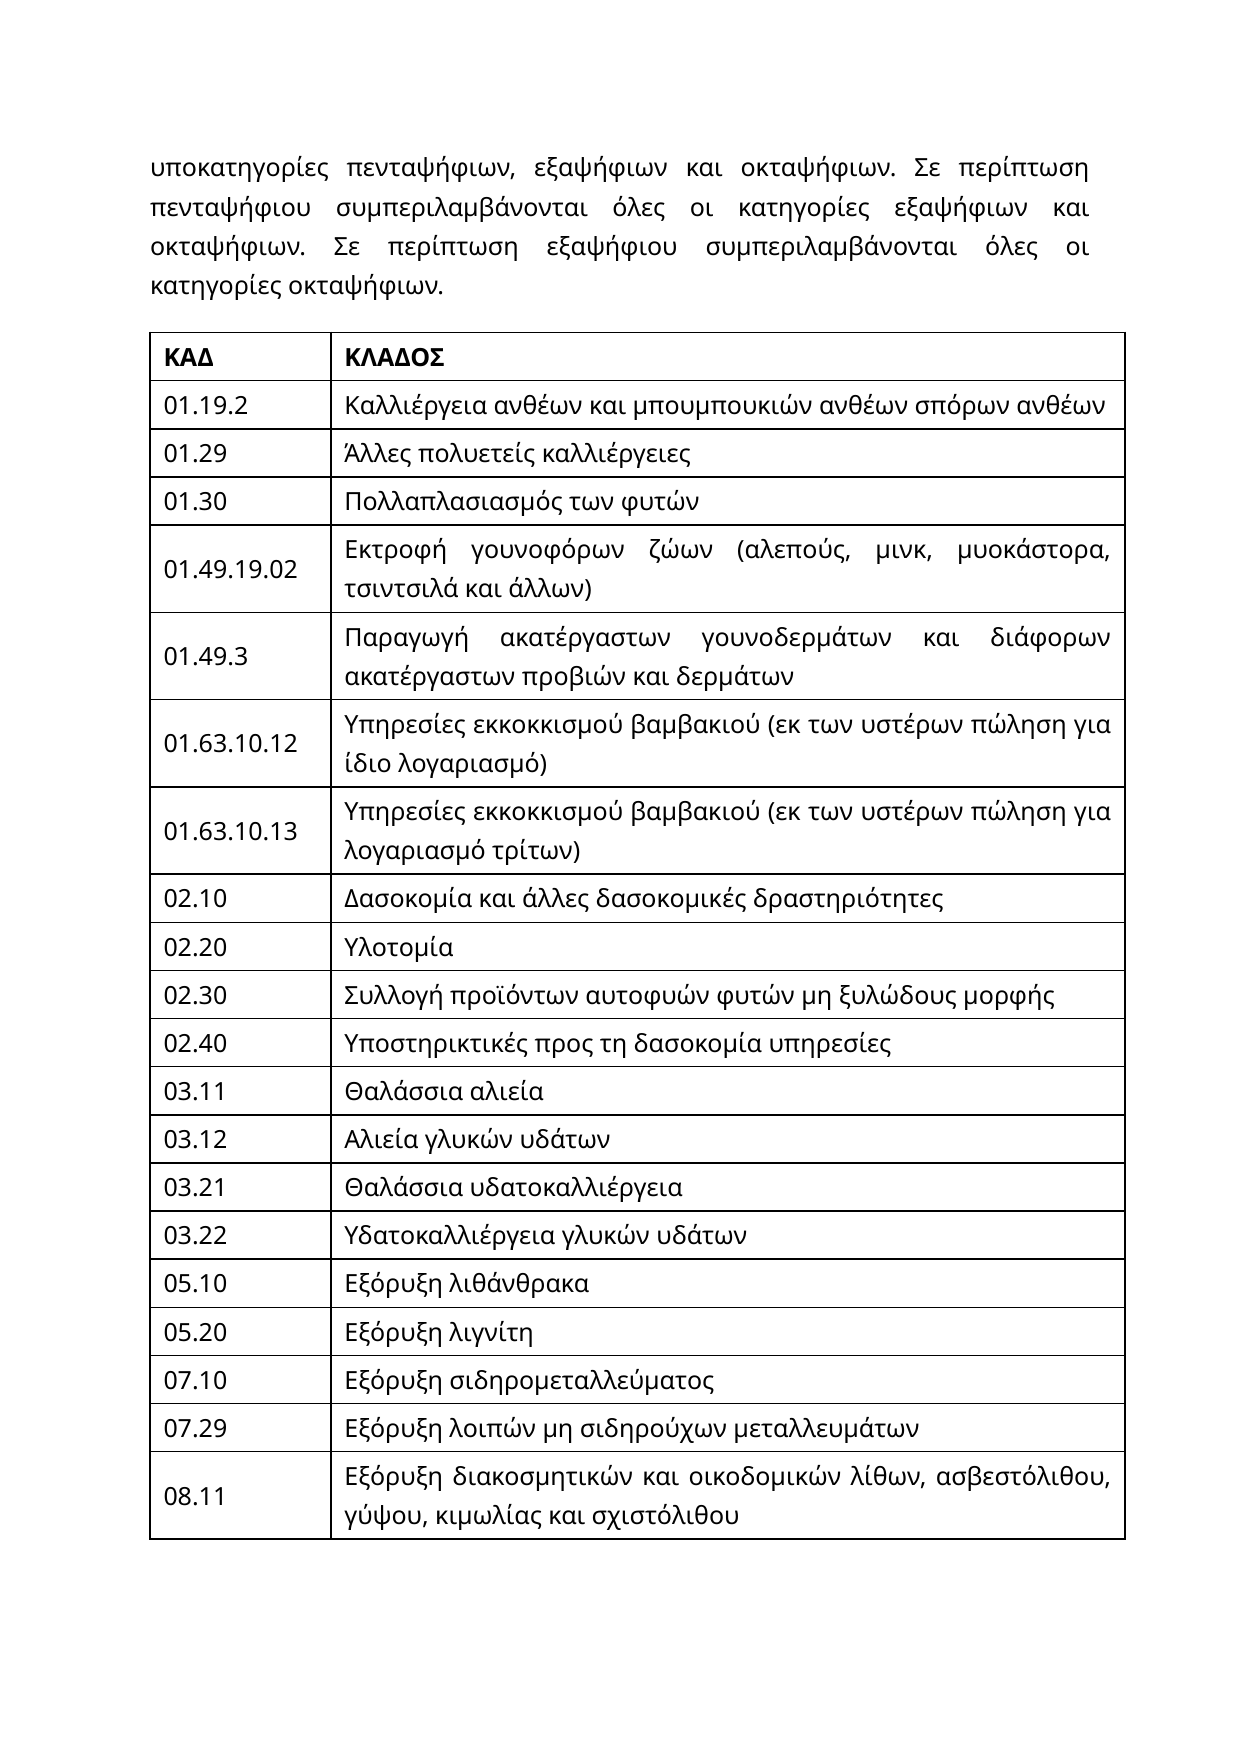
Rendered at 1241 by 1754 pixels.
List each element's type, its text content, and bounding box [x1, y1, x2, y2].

table_cell Εξόρυξη λιθάνθρακα [332, 1260, 1124, 1306]
table_cell Υποστηρικτικές προς τη δασοκομία υπηρεσίες [332, 1019, 1124, 1066]
table_cell Άλλες πολυετείς καλλιέργειες [332, 430, 1124, 476]
table_cell Εξόρυξη λιγνίτη [332, 1308, 1124, 1354]
table_cell Θαλάσσια υδατοκαλλιέργεια [332, 1164, 1124, 1210]
table_cell 02.40 [151, 1019, 330, 1066]
table_cell 08.11 [151, 1452, 330, 1538]
table_cell 01.30 [151, 478, 330, 524]
table_cell Εξόρυξη διακοσμητικών και οικοδομικών λίθων, ασβεστόλιθου, γύψου, κιμωλίας και σχιστόλιθου [332, 1452, 1124, 1538]
table_cell Παραγωγή ακατέργαστων γουνοδερμάτων και διάφορων ακατέργαστων προβιών και δερμάτων [332, 613, 1124, 699]
table_cell 07.29 [151, 1404, 330, 1451]
table_cell 01.19.2 [151, 381, 330, 428]
table_cell 01.63.10.12 [151, 700, 330, 786]
table_cell 05.10 [151, 1260, 330, 1306]
table_cell Συλλογή προϊόντων αυτοφυών φυτών μη ξυλώδους μορφής [332, 971, 1124, 1018]
table_cell 01.49.19.02 [151, 526, 330, 611]
table_header ΚΛΑΔΟΣ [332, 333, 1124, 380]
table_cell 02.30 [151, 971, 330, 1018]
table_cell 05.20 [151, 1308, 330, 1354]
table_cell 01.49.3 [151, 613, 330, 699]
table_cell 03.22 [151, 1212, 330, 1258]
table_cell 01.63.10.13 [151, 788, 330, 873]
table_cell 02.10 [151, 875, 330, 921]
table_cell Υδατοκαλλιέργεια γλυκών υδάτων [332, 1212, 1124, 1258]
table_cell Καλλιέργεια ανθέων και μπουμπουκιών ανθέων σπόρων ανθέων [332, 381, 1124, 428]
table_cell Αλιεία γλυκών υδάτων [332, 1116, 1124, 1162]
table_cell Υπηρεσίες εκκοκκισμού βαμβακιού (εκ των υστέρων πώληση για λογαριασμό τρίτων) [332, 788, 1124, 873]
table_cell 03.21 [151, 1164, 330, 1210]
table_cell 03.12 [151, 1116, 330, 1162]
table_cell 01.29 [151, 430, 330, 476]
table_cell Εξόρυξη λοιπών μη σιδηρούχων μεταλλευμάτων [332, 1404, 1124, 1451]
table_cell 07.10 [151, 1356, 330, 1403]
table_cell Θαλάσσια αλιεία [332, 1067, 1124, 1114]
table_cell Δασοκομία και άλλες δασοκομικές δραστηριότητες [332, 875, 1124, 921]
table_cell Πολλαπλασιασμός των φυτών [332, 478, 1124, 524]
table_cell Υπηρεσίες εκκοκκισμού βαμβακιού (εκ των υστέρων πώληση για ίδιο λογαριασμό) [332, 700, 1124, 786]
table_cell 02.20 [151, 923, 330, 969]
table_cell Εξόρυξη σιδηρομεταλλεύματος [332, 1356, 1124, 1403]
table_header ΚΑΔ [151, 333, 330, 380]
table_cell Εκτροφή γουνοφόρων ζώων (αλεπούς, μινκ, μυοκάστορα, τσιντσιλά και άλλων) [332, 526, 1124, 611]
table_cell Υλοτομία [332, 923, 1124, 969]
table_cell 03.11 [151, 1067, 330, 1114]
text υποκατηγορίες πενταψήφιων, εξαψήφιων και οκταψήφιων. Σε περίπτωση πενταψήφιου συμπεριλαμβάνονται όλες οι κατηγορίες εξαψήφιων και οκταψήφιων. Σε περίπτωση εξαψήφιου συμπεριλαμβάνονται όλες οι κατηγορίες οκταψήφιων. [150, 150, 1090, 302]
